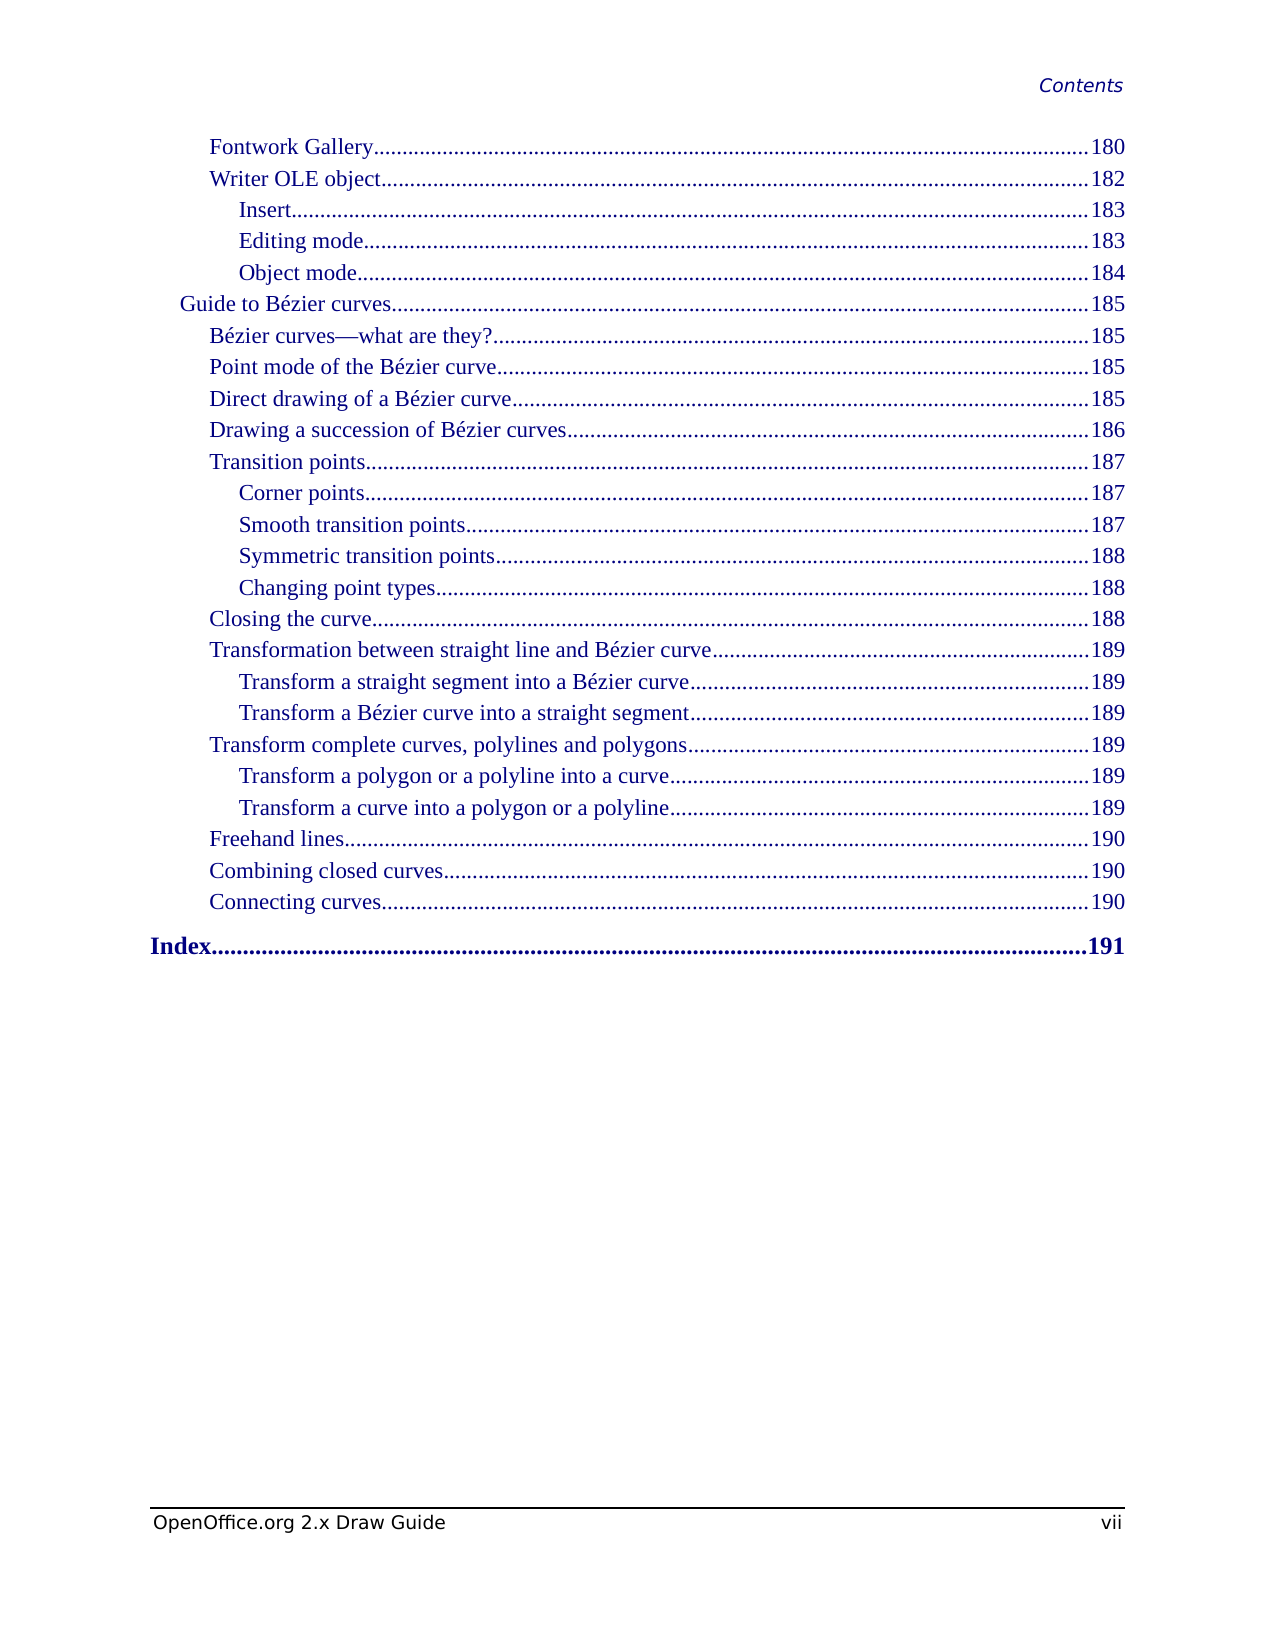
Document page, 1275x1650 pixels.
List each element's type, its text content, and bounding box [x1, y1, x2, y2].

text Fontwork Gallery 180 [209, 134, 1125, 159]
text Direct drawing of a Bézier curve 185 [209, 386, 1125, 411]
text Closing the curve 188 [209, 606, 1125, 631]
text Drawing a succession of Bézier curves 186 [209, 417, 1125, 443]
text Combining closed curves 190 [209, 857, 1125, 883]
text Transform a curve into a polygon or a polyline 189 [238, 794, 1125, 820]
text Insert 183 [238, 197, 1125, 222]
text Changing point types 188 [238, 574, 1125, 600]
text Transform a polygon or a polyline into a curve 189 [238, 763, 1125, 789]
text Corner points 187 [238, 480, 1125, 506]
text Editing mode 183 [238, 228, 1125, 254]
text Transform complete curves, polylines and polygons 189 [209, 732, 1125, 757]
text Symmetric transition points 188 [238, 543, 1125, 568]
text Transform a Bézier curve into a straight segment 189 [238, 700, 1125, 726]
text Transformation between straight line and Bézier curve 189 [209, 637, 1125, 663]
text Connecting curves 190 [209, 889, 1125, 914]
text Object mode 184 [238, 260, 1125, 285]
text Transform a straight segment into a Bézier curve 189 [238, 669, 1125, 694]
text Bézier curves—what are they? 185 [209, 323, 1125, 348]
text Transition points 187 [209, 448, 1125, 474]
text Index 191 [150, 932, 1125, 960]
text Writer OLE object 182 [209, 165, 1125, 191]
text Freehand lines 190 [209, 826, 1125, 852]
text Point mode of the Bézier curve 185 [209, 354, 1125, 380]
text Guide to Bézier curves 185 [179, 291, 1125, 317]
text Smooth transition points 187 [238, 511, 1125, 537]
